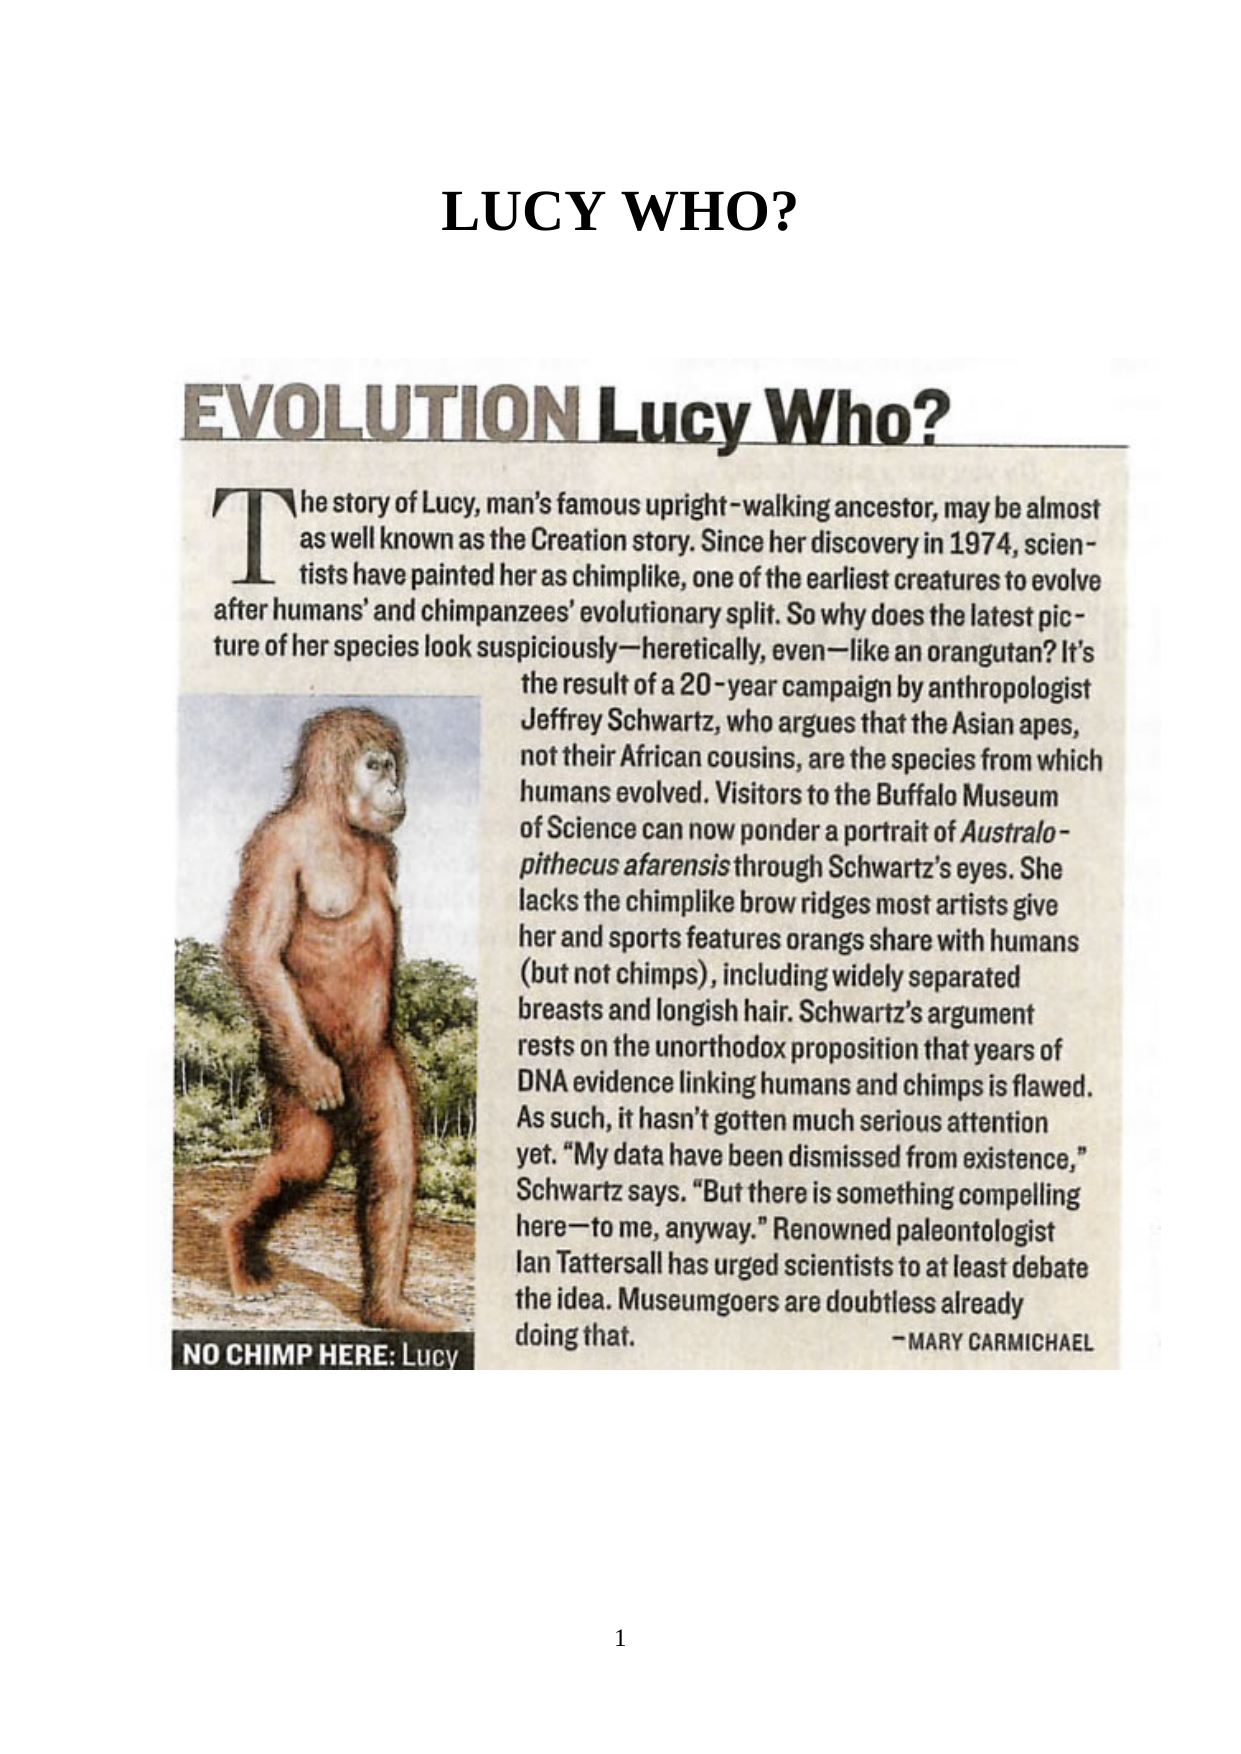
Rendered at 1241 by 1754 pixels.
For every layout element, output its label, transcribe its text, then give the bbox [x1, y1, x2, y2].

text LUCY WHO? [148, 176, 1093, 243]
picture [147, 358, 1161, 1370]
